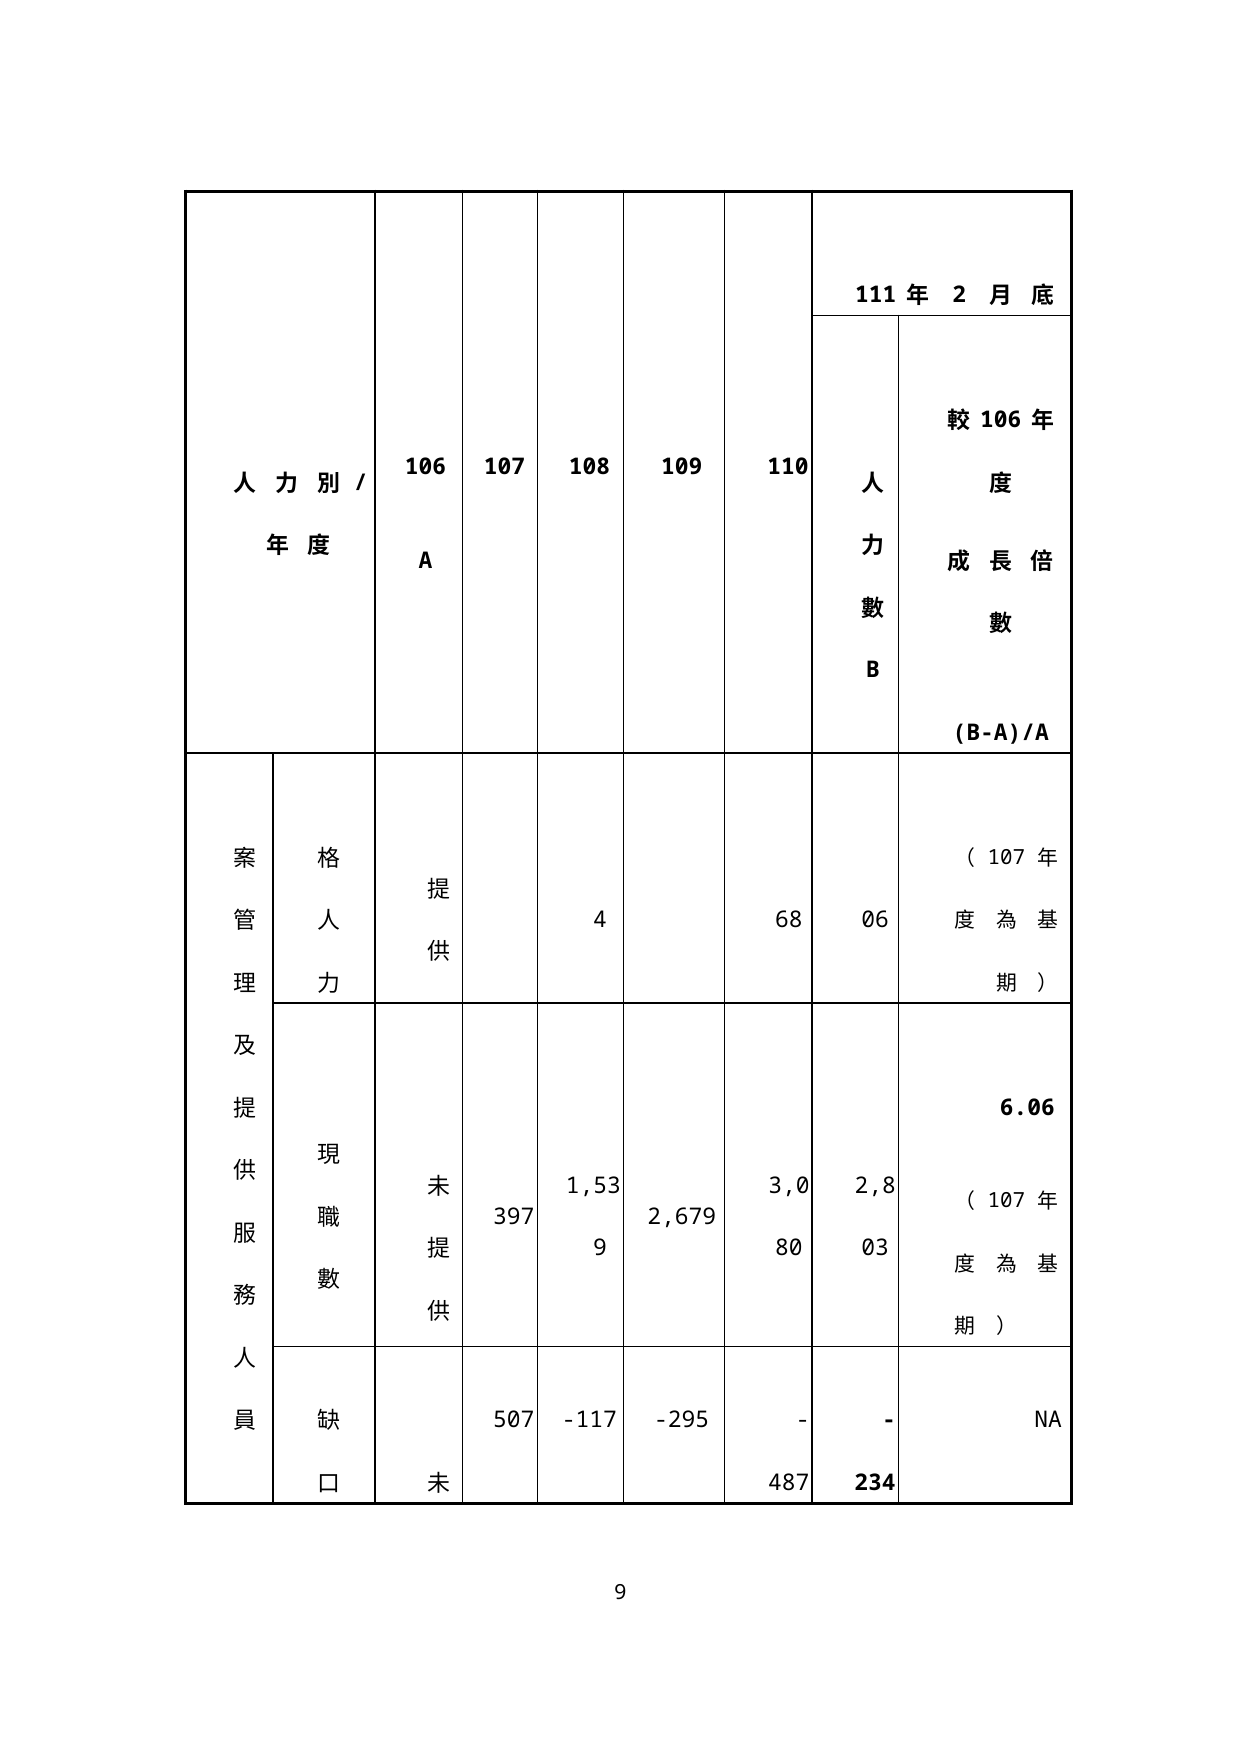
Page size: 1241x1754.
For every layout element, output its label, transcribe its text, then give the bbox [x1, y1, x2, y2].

table_cell 4 [538, 754, 623, 1002]
table_cell 06 [813, 754, 898, 1002]
table_cell 68 [725, 754, 811, 1002]
table_cell 未 [376, 1347, 462, 1502]
table_cell [624, 754, 724, 1002]
table_cell 人力數B [813, 316, 898, 752]
table_cell 397 [463, 1004, 537, 1346]
table_cell 較106年度 成長倍數 (B-A)/A [899, 316, 1070, 752]
table_header 人力別/年度 [187, 193, 374, 752]
table_cell -117 [538, 1347, 623, 1502]
table_header 109 [624, 193, 724, 752]
table_cell 案管理及提供服務人員 [187, 754, 272, 1502]
table_cell NA [899, 1347, 1070, 1502]
table_cell -234 [813, 1347, 898, 1502]
table_cell 現職數 [274, 1004, 374, 1346]
table_cell -487 [725, 1347, 811, 1502]
table_cell 1,539 [538, 1004, 623, 1346]
table_header 111年2月底 [813, 193, 1070, 314]
table_cell 6.06 （107年度為基期） [899, 1004, 1070, 1346]
table_header 106 A [376, 193, 462, 752]
table_cell [463, 754, 537, 1002]
table_cell -295 [624, 1347, 724, 1502]
table_cell 2,679 [624, 1004, 724, 1346]
table_cell 2,803 [813, 1004, 898, 1346]
table_header 110 [725, 193, 811, 752]
table_cell 未提供 [376, 1004, 462, 1346]
table_cell 提供 [376, 754, 462, 1002]
table_cell 格人力 [274, 754, 374, 1002]
table_header 108 [538, 193, 623, 752]
table_cell 3,080 [725, 1004, 811, 1346]
table_cell 507 [463, 1347, 537, 1502]
table_cell （107年度為基期） [899, 754, 1070, 1002]
table_header 107 [463, 193, 537, 752]
table_cell 缺口 [274, 1347, 374, 1502]
